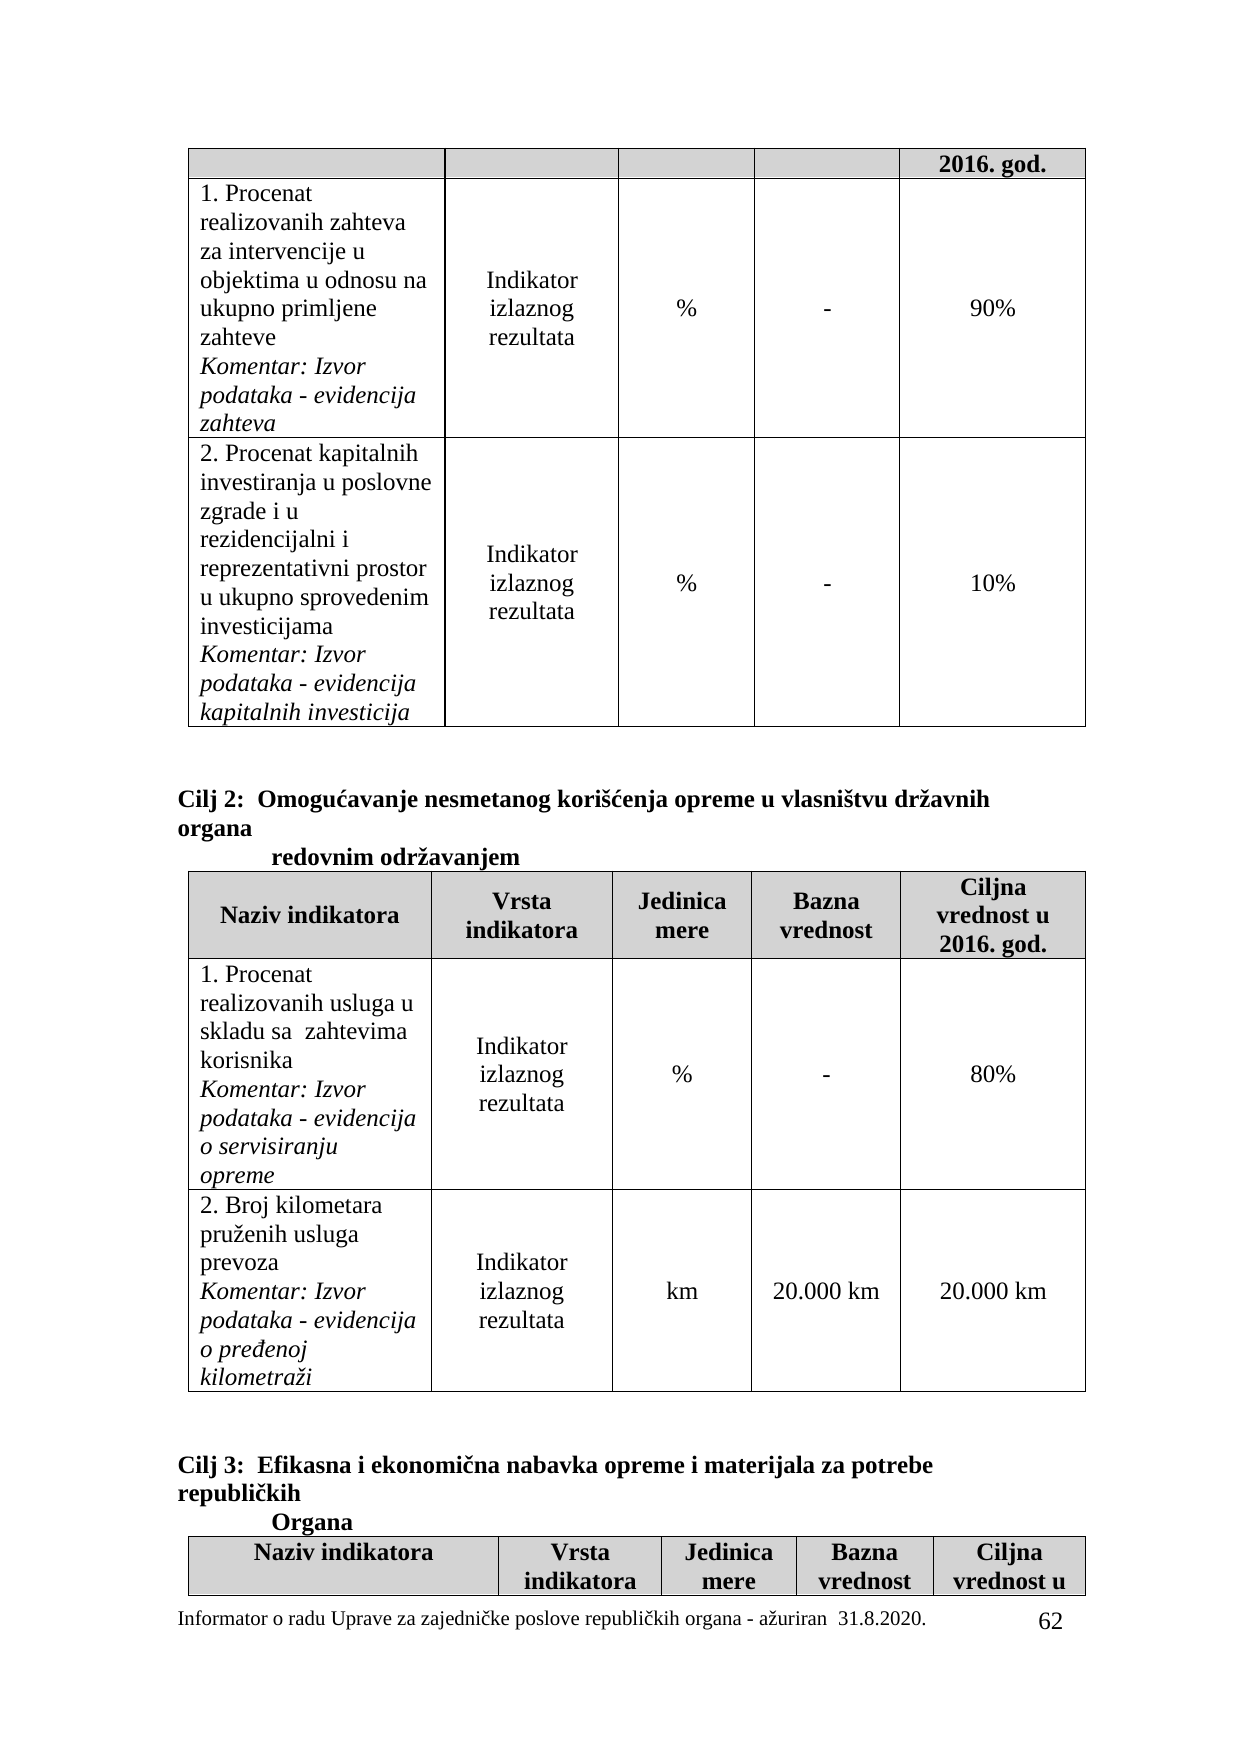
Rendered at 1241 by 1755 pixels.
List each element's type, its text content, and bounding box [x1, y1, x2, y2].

text Cilј 2: Omogućavanje nesmetanog korišćenja opreme u vlasništvu državnih organa [177, 756, 1063, 842]
text Organa [177, 1507, 1063, 1536]
table_cell 20.000 km [901, 1190, 1085, 1391]
table_header Vrsta indikatora [499, 1537, 661, 1594]
table_cell Indikator izlaznog rezultata [432, 1190, 612, 1391]
table_header Bazna vrednost [797, 1537, 933, 1594]
table_header Naziv indikatora [189, 872, 431, 958]
table_header Jedinica mere [662, 1537, 796, 1594]
table_cell - [755, 179, 899, 437]
table_header [619, 149, 754, 177]
table_cell Indikator izlaznog rezultata [446, 179, 618, 437]
text redovnim održavanjem [177, 842, 1063, 871]
table_cell Indikator izlaznog rezultata [432, 959, 612, 1189]
table_cell 1. Procenat realizovanih usluga u skladu sa zahtevima korisnika Komentar: Izvor podataka - evidencija o servisiranju opreme [189, 959, 431, 1189]
table_header Naziv indikatora [189, 1537, 498, 1594]
table_cell 90% [900, 179, 1085, 437]
table_cell - [752, 959, 900, 1189]
table_cell 80% [901, 959, 1085, 1189]
table_cell 2. Procenat kapitalnih investiranja u poslovne zgrade i u rezidencijalni i reprezentativni prostor u ukupno sprovedenim investicijama Komentar: Izvor podataka - evidencija kapitalnih investicija [189, 438, 444, 726]
table_header Bazna vrednost [752, 872, 900, 958]
table_header Cilјna vrednost u 2016. god. [901, 872, 1085, 958]
table_cell 1. Procenat realizovanih zahteva za intervencije u objektima u odnosu na ukupno primlјene zahteve Komentar: Izvor podataka - evidencija zahteva [189, 179, 444, 437]
table_cell 20.000 km [752, 1190, 900, 1391]
table_header [755, 149, 899, 177]
table_header [446, 149, 618, 177]
table_cell km [613, 1190, 751, 1391]
table_header Jedinica mere [613, 872, 751, 958]
table_cell 2. Broj kilometara pruženih usluga prevoza Komentar: Izvor podataka - evidencija o pređenoj kilometraži [189, 1190, 431, 1391]
table_cell Indikator izlaznog rezultata [446, 438, 618, 726]
table_cell % [619, 438, 754, 726]
table_cell % [613, 959, 751, 1189]
table_header Cilјna vrednost u [934, 1537, 1085, 1594]
table_cell % [619, 179, 754, 437]
text Cilј 3: Efikasna i ekonomična nabavka opreme i materijala za potrebe republičkih [177, 1421, 1063, 1507]
table_header Vrsta indikatora [432, 872, 612, 958]
table_header [189, 149, 444, 177]
table_header 2016. god. [900, 149, 1085, 177]
table_cell 10% [900, 438, 1085, 726]
table_cell - [755, 438, 899, 726]
